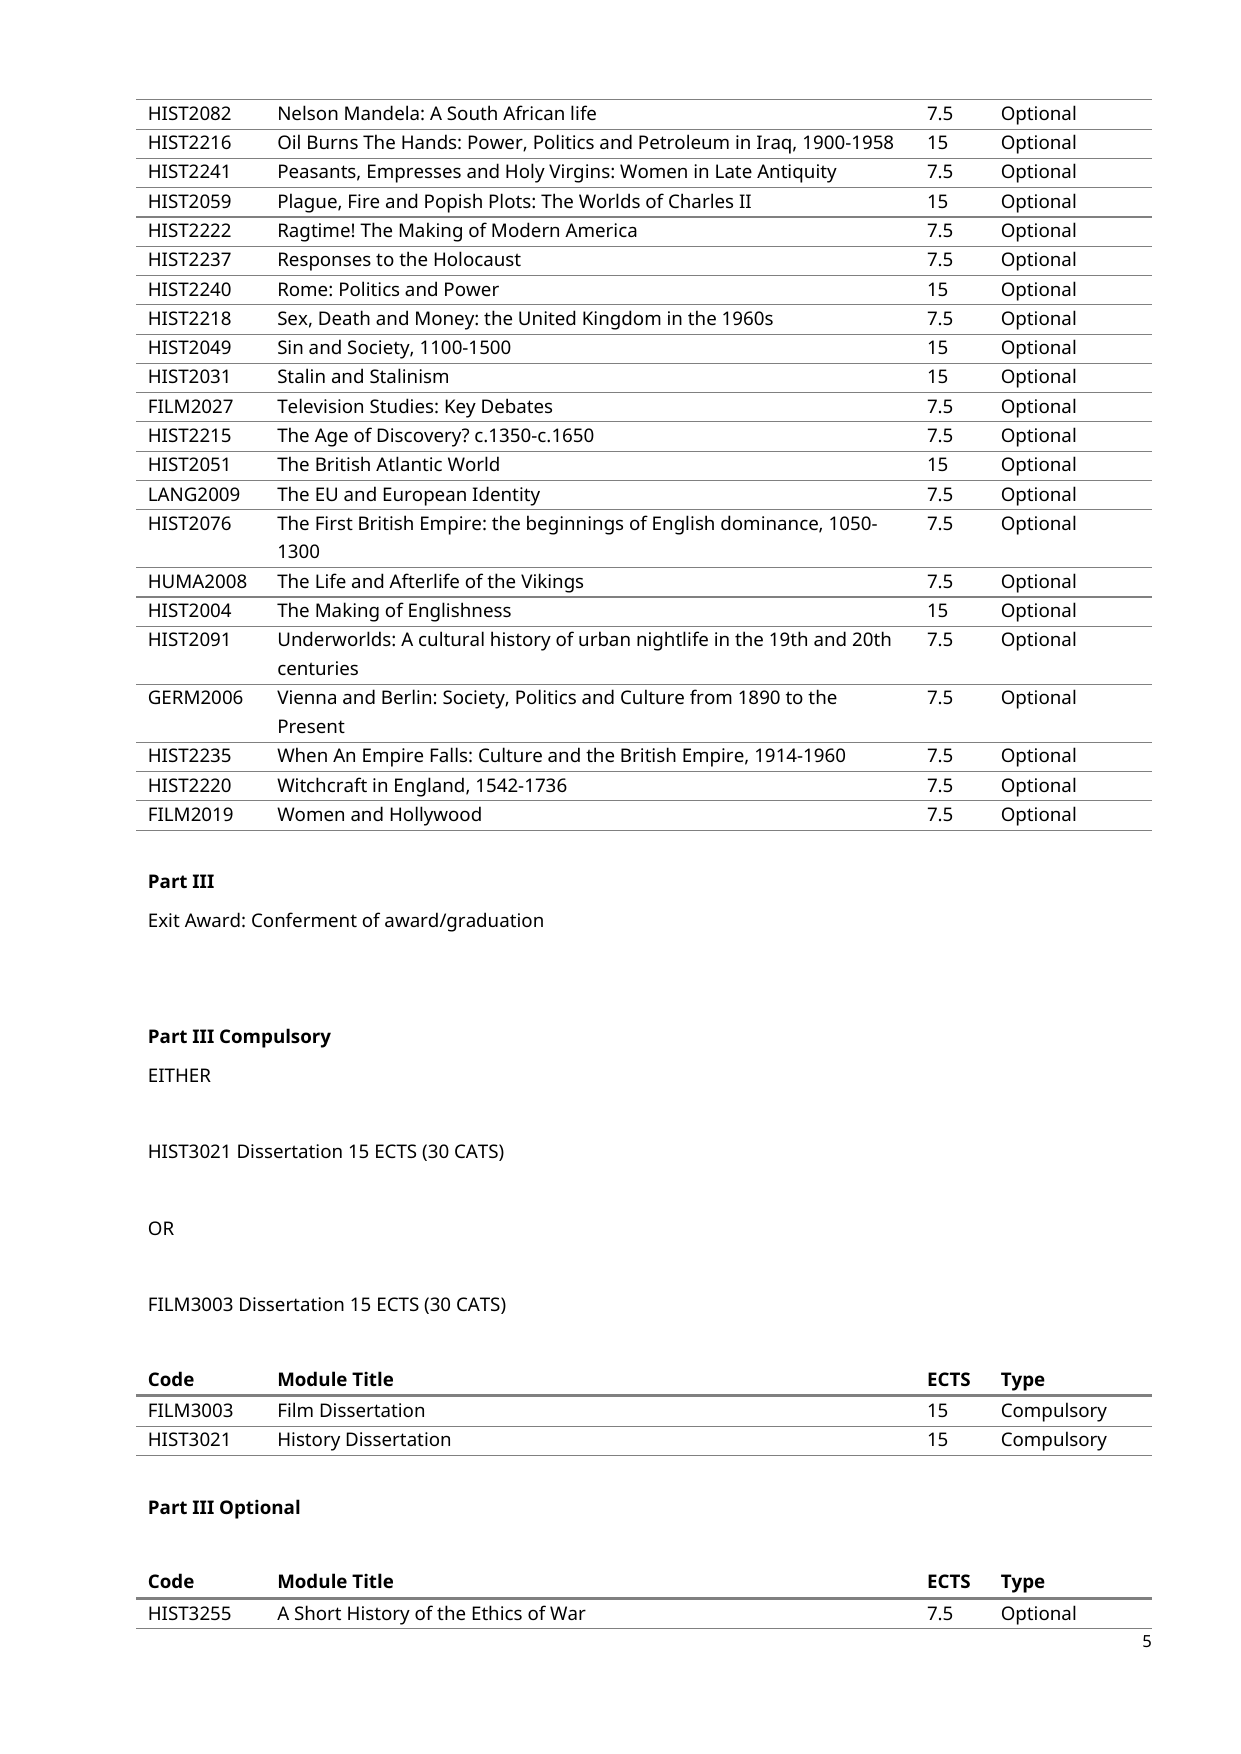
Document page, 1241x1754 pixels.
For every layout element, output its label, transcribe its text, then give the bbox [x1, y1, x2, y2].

table_cell Underworlds: A cultural history of urban nightlife in the 19th and 20th centuries [266, 627, 916, 684]
table_cell Television Studies: Key Debates [266, 393, 916, 421]
table_cell 15 [916, 452, 989, 480]
table_cell Optional [989, 305, 1152, 333]
table_cell Optional [989, 743, 1152, 771]
table_cell 7.5 [916, 568, 989, 596]
table_cell The EU and European Identity [266, 481, 916, 509]
table_cell 7.5 [916, 100, 989, 128]
table_cell HIST2076 [136, 510, 266, 567]
table_cell The First British Empire: the beginnings of English dominance, 1050-1300 [266, 510, 916, 567]
table_cell HIST2082 [136, 100, 266, 128]
table_cell Optional [989, 598, 1152, 626]
table_cell 15 [916, 130, 989, 158]
table_cell The British Atlantic World [266, 452, 916, 480]
table_cell LANG2009 [136, 481, 266, 509]
table_cell Optional [989, 452, 1152, 480]
table_cell HIST2235 [136, 743, 266, 771]
table_cell HUMA2008 [136, 568, 266, 596]
table_cell 15 [916, 598, 989, 626]
table_cell FILM2019 [136, 801, 266, 829]
table_cell HIST2220 [136, 772, 266, 800]
table_cell HIST2215 [136, 422, 266, 451]
table_cell HIST2031 [136, 364, 266, 392]
table_cell HIST3255 [136, 1600, 266, 1628]
table_cell Optional [989, 364, 1152, 392]
table_cell Part III Optional [136, 1456, 1152, 1568]
table_cell Optional [989, 159, 1152, 187]
table_cell 7.5 [916, 481, 989, 509]
table_cell Compulsory [989, 1427, 1152, 1455]
table_cell The Age of Discovery? c.1350-c.1650 [266, 422, 916, 451]
table_cell HIST2059 [136, 188, 266, 216]
table_cell Film Dissertation [266, 1397, 916, 1426]
table_cell HIST2216 [136, 130, 266, 158]
table_cell Optional [989, 393, 1152, 421]
table_cell Peasants, Empresses and Holy Virgins: Women in Late Antiquity [266, 159, 916, 187]
table_cell Module Title [266, 1569, 916, 1597]
table_cell 7.5 [916, 247, 989, 275]
table_cell Optional [989, 510, 1152, 567]
table_cell Type [989, 1569, 1152, 1597]
table_cell The Making of Englishness [266, 598, 916, 626]
table_cell Optional [989, 218, 1152, 246]
table_cell Optional [989, 481, 1152, 509]
table_cell Optional [989, 685, 1152, 742]
table_cell Sin and Society, 1100-1500 [266, 335, 916, 363]
table_cell Optional [989, 1600, 1152, 1628]
table_cell 15 [916, 364, 989, 392]
table_cell Stalin and Stalinism [266, 364, 916, 392]
table_cell 7.5 [916, 685, 989, 742]
table_cell Optional [989, 247, 1152, 275]
table_cell HIST3021 [136, 1427, 266, 1455]
table_cell 7.5 [916, 305, 989, 333]
table_cell Optional [989, 276, 1152, 304]
table_cell Optional [989, 801, 1152, 829]
table_cell 7.5 [916, 743, 989, 771]
table_cell Optional [989, 100, 1152, 128]
table_cell Optional [989, 627, 1152, 684]
table_cell Optional [989, 130, 1152, 158]
table_cell 7.5 [916, 801, 989, 829]
table_cell 7.5 [916, 772, 989, 800]
table_cell HIST2240 [136, 276, 266, 304]
table_cell Part III Exit Award: Conferment of award/graduation [136, 831, 1152, 986]
table_cell Optional [989, 422, 1152, 451]
table_cell FILM3003 [136, 1397, 266, 1426]
table_cell HIST2237 [136, 247, 266, 275]
table_cell FILM2027 [136, 393, 266, 421]
table_cell History Dissertation [266, 1427, 916, 1455]
table_cell Part III Compulsory EITHER HIST3021 Dissertation 15 ECTS (30 CATS) OR FILM3003 Dissertation 15 ECTS (30 CATS) [136, 986, 1152, 1366]
table_cell Module Title [266, 1366, 916, 1394]
table_cell 15 [916, 276, 989, 304]
table_cell Compulsory [989, 1397, 1152, 1426]
table_cell Women and Hollywood [266, 801, 916, 829]
table_cell The Life and Afterlife of the Vikings [266, 568, 916, 596]
table_cell Type [989, 1366, 1152, 1394]
table_cell HIST2241 [136, 159, 266, 187]
table_cell Nelson Mandela: A South African life [266, 100, 916, 128]
table_cell 7.5 [916, 393, 989, 421]
table_cell ECTS [916, 1366, 989, 1394]
table_cell 15 [916, 188, 989, 216]
table_cell 7.5 [916, 1600, 989, 1628]
table_cell 7.5 [916, 510, 989, 567]
table_cell When An Empire Falls: Culture and the British Empire, 1914-1960 [266, 743, 916, 771]
table_cell 15 [916, 1427, 989, 1455]
table_cell HIST2218 [136, 305, 266, 333]
table_cell Rome: Politics and Power [266, 276, 916, 304]
table_cell Code [136, 1569, 266, 1597]
table_cell Oil Burns The Hands: Power, Politics and Petroleum in Iraq, 1900-1958 [266, 130, 916, 158]
table_cell HIST2004 [136, 598, 266, 626]
table_cell 7.5 [916, 218, 989, 246]
table_cell Vienna and Berlin: Society, Politics and Culture from 1890 to the Present [266, 685, 916, 742]
table_cell Optional [989, 568, 1152, 596]
table_cell Witchcraft in England, 1542-1736 [266, 772, 916, 800]
table_cell Code [136, 1366, 266, 1394]
table_cell 15 [916, 1397, 989, 1426]
table_cell Ragtime! The Making of Modern America [266, 218, 916, 246]
table_cell Responses to the Holocaust [266, 247, 916, 275]
table_cell HIST2049 [136, 335, 266, 363]
table_cell 15 [916, 335, 989, 363]
table_cell Plague, Fire and Popish Plots: The Worlds of Charles II [266, 188, 916, 216]
table_cell Optional [989, 188, 1152, 216]
table_cell 7.5 [916, 627, 989, 684]
table_cell Optional [989, 772, 1152, 800]
table_cell HIST2051 [136, 452, 266, 480]
table_cell HIST2222 [136, 218, 266, 246]
table_cell ECTS [916, 1569, 989, 1597]
table_cell A Short History of the Ethics of War [266, 1600, 916, 1628]
table_cell GERM2006 [136, 685, 266, 742]
table_cell 7.5 [916, 422, 989, 451]
table_cell HIST2091 [136, 627, 266, 684]
table_cell Sex, Death and Money: the United Kingdom in the 1960s [266, 305, 916, 333]
table_cell Optional [989, 335, 1152, 363]
table_cell 7.5 [916, 159, 989, 187]
